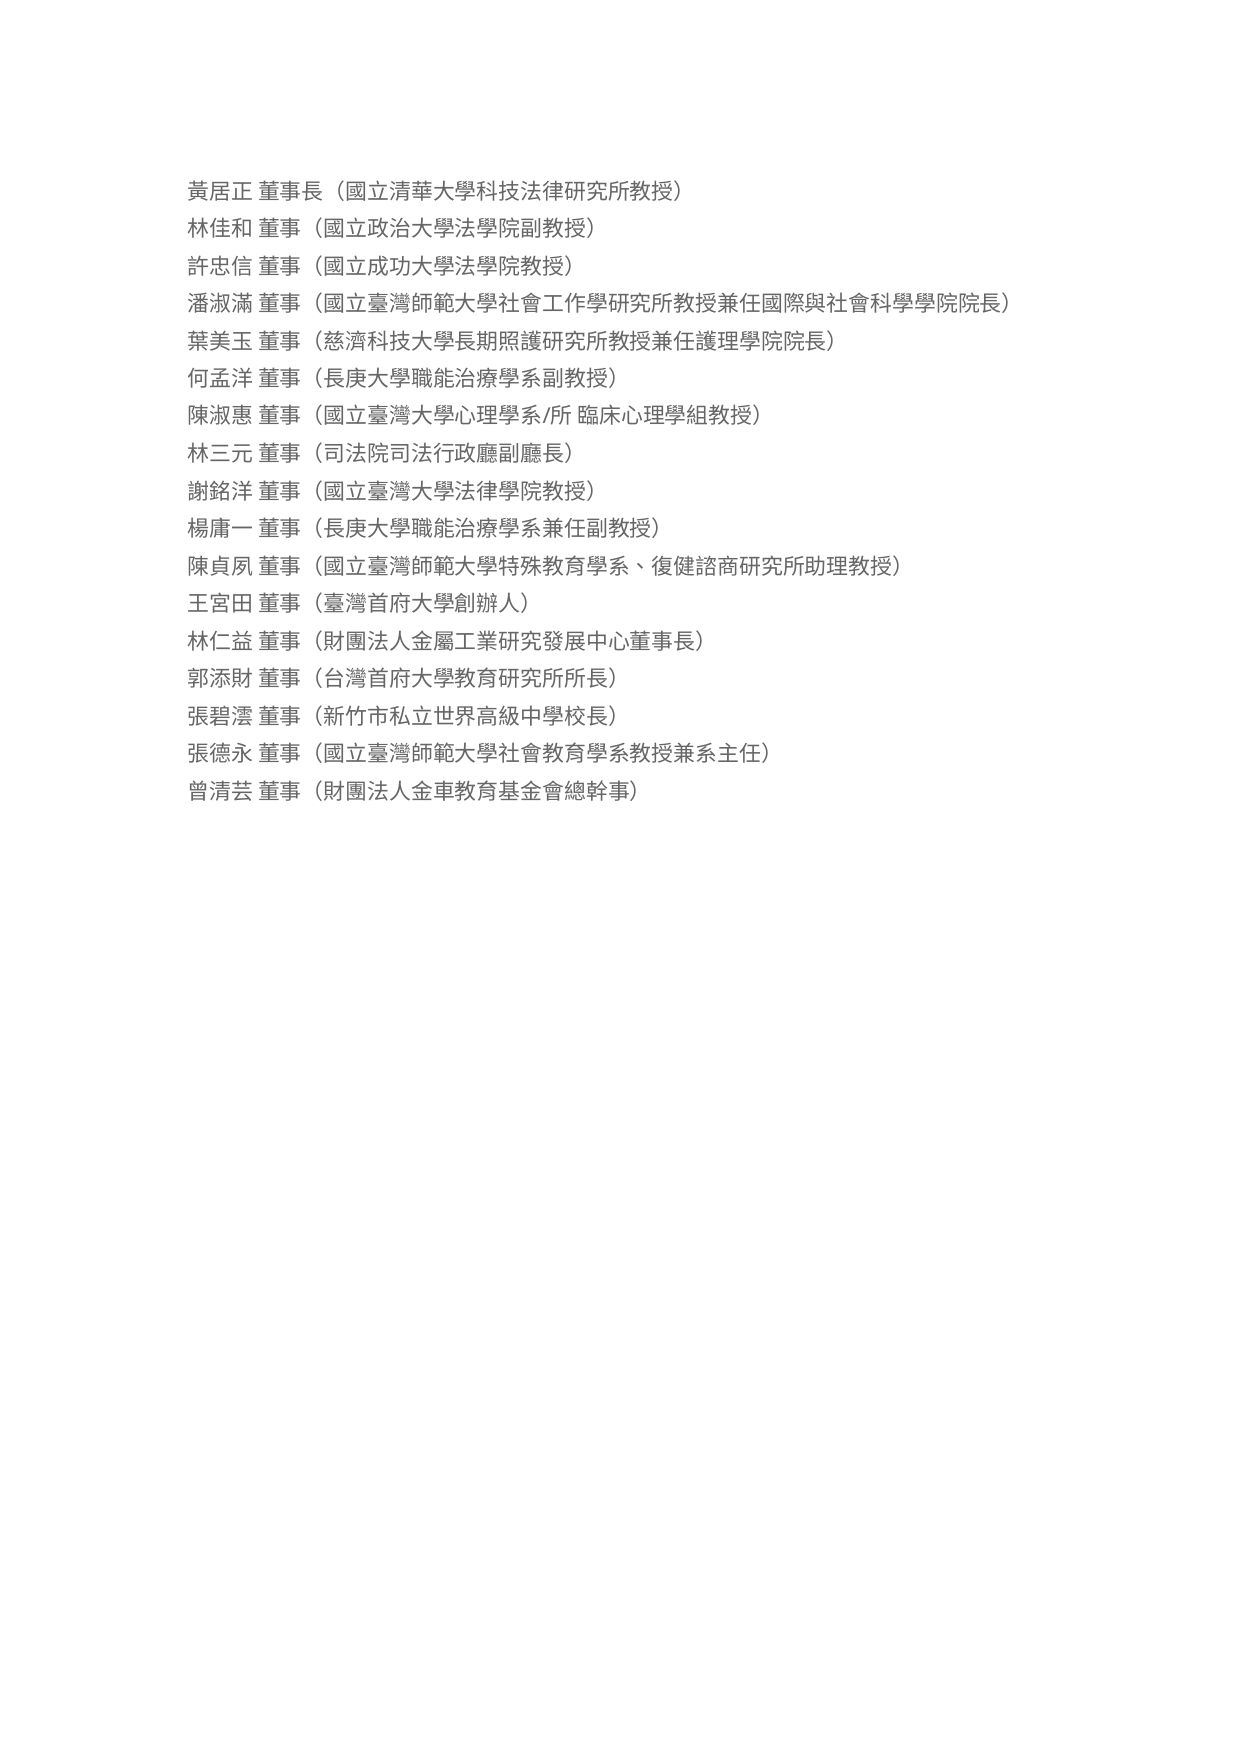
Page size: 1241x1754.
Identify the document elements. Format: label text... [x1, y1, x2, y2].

text 黃居正 董事長（國立清華大學科技法律研究所教授） 林佳和 董事（國立政治大學法學院副教授） 許忠信 董事（國立成功大學法學院教授） 潘淑滿 董事（國立臺灣師範大學社會工作學研究所教授兼任國際與社會科學學院院長） 葉美玉 董事（慈濟科技大學長期照護研究所教授兼任護理學院院長） 何孟洋 董事（長庚大學職能治療學系副教授） 陳淑惠 董事（國立臺灣大學心理學系/所 臨床心理學組教授） 林三元 董事（司法院司法行政廳副廳長） 謝銘洋 董事（國立臺灣大學法律學院教授） 楊庸一 董事（長庚大學職能治療學系兼任副教授） 陳貞夙 董事（國立臺灣師範大學特殊教育學系、復健諮商研究所助理教授） 王宮田 董事（臺灣首府大學創辦人） 林仁益 董事（財團法人金屬工業研究發展中心董事長） 郭添財 董事（台灣首府大學教育研究所所長） 張碧澐 董事（新竹市私立世界高級中學校長） 張德永 董事（國立臺灣師範大學社會教育學系教授兼系主任） 曾清芸 董事（財團法人金車教育基金會總幹事） [187, 164, 1053, 802]
